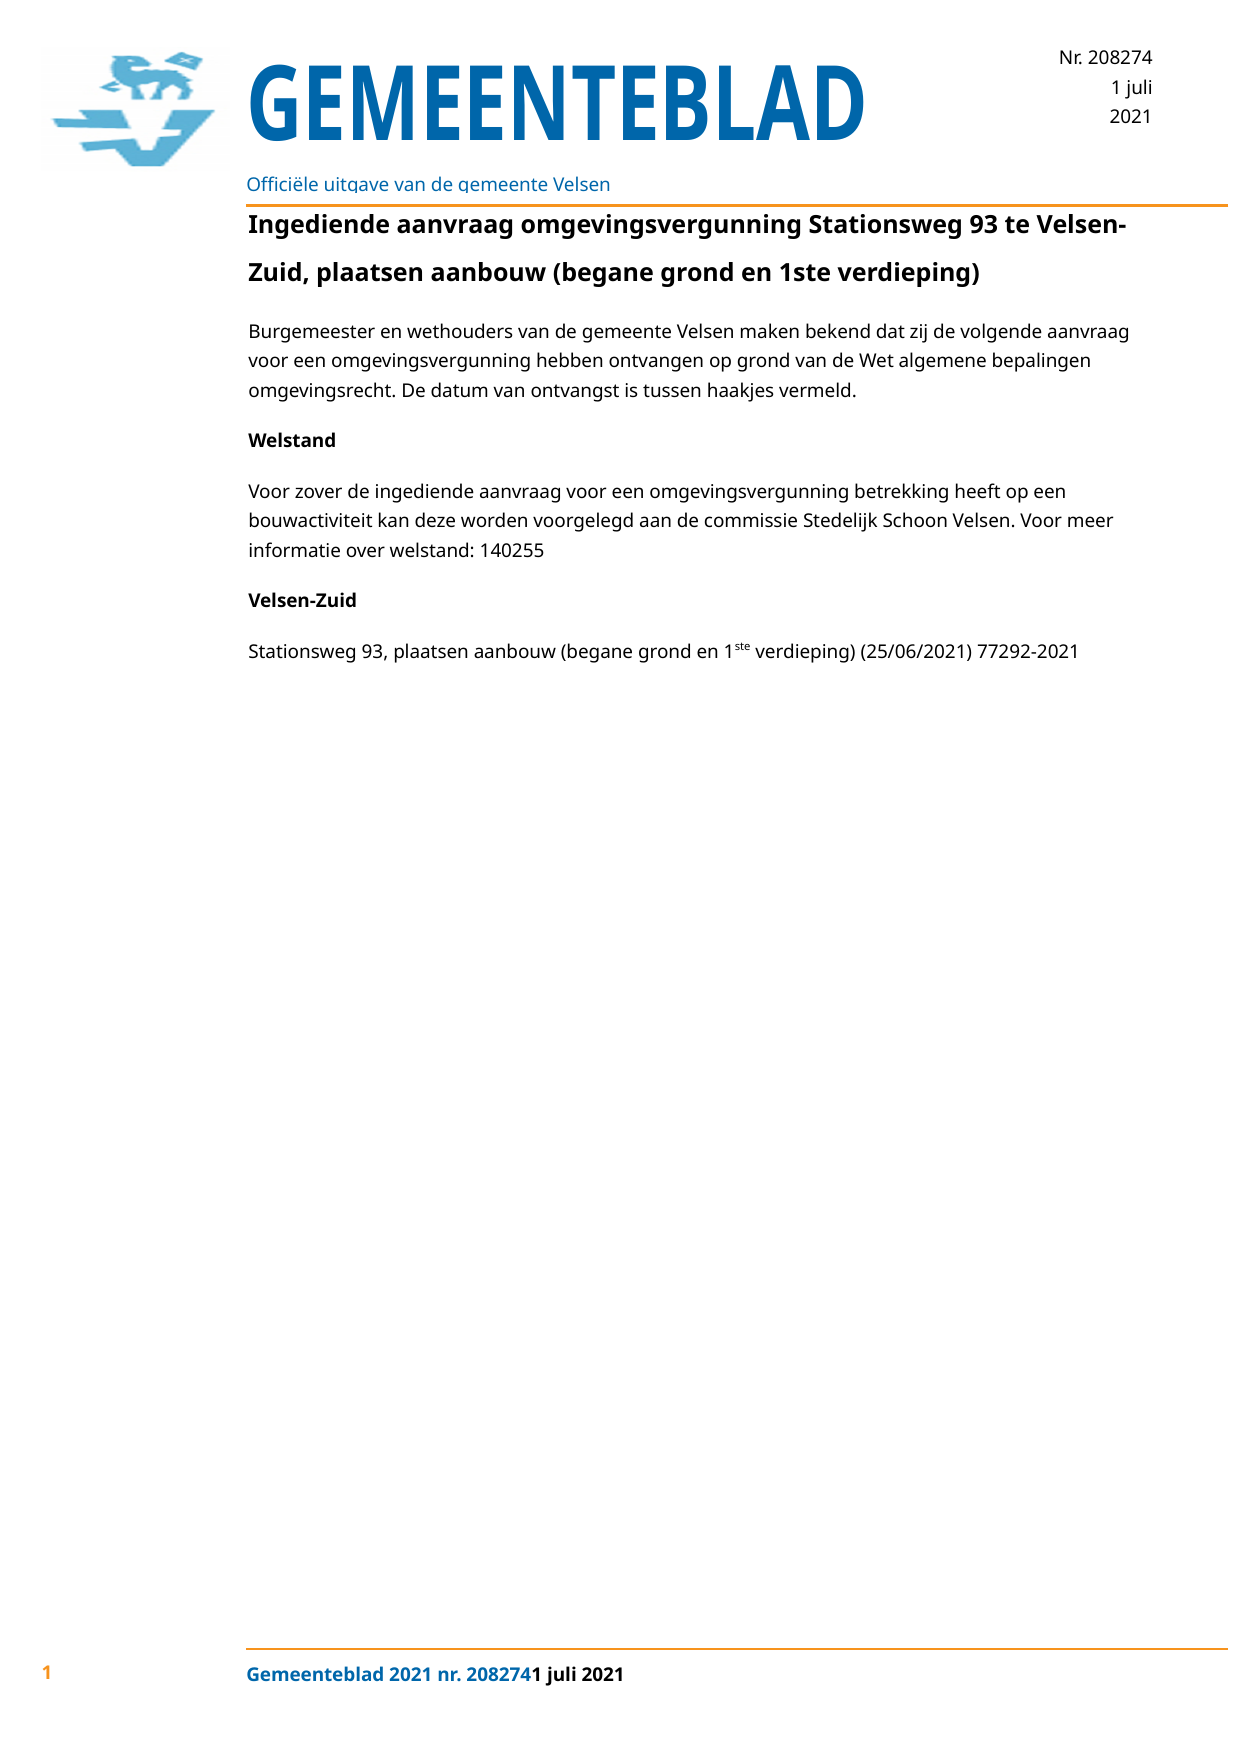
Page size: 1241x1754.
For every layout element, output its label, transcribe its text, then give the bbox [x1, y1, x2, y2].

text Velsen-Zuid [248, 587, 1152, 613]
text Voor zover de ingediende aanvraag voor een omgevingsvergunning betrekking heeft op een bouwactiviteit kan deze worden voorgelegd aan de commissie Stedelijk Schoon Velsen. Voor meer informatie over welstand: 140255 [248, 478, 1152, 563]
text Burgemeester en wethouders van de gemeente Velsen maken bekend dat zij de volgende aanvraag voor een omgevingsvergunning hebben ontvangen op grond van de Wet algemene bepalingen omgevingsrecht. De datum van ontvangst is tussen haakjes vermeld. [248, 318, 1152, 403]
text Ingediende aanvraag omgevingsvergunning Stationsweg 93 te Velsen-Zuid, plaatsen aanbouw (begane grond en 1ste verdieping) [248, 207, 1152, 288]
text Welstand [248, 427, 1152, 453]
text Stationsweg 93, plaatsen aanbouw (begane grond en 1ste verdieping) (25/06/2021) 77292-2021 [248, 638, 1152, 664]
picture [41, 47, 231, 172]
